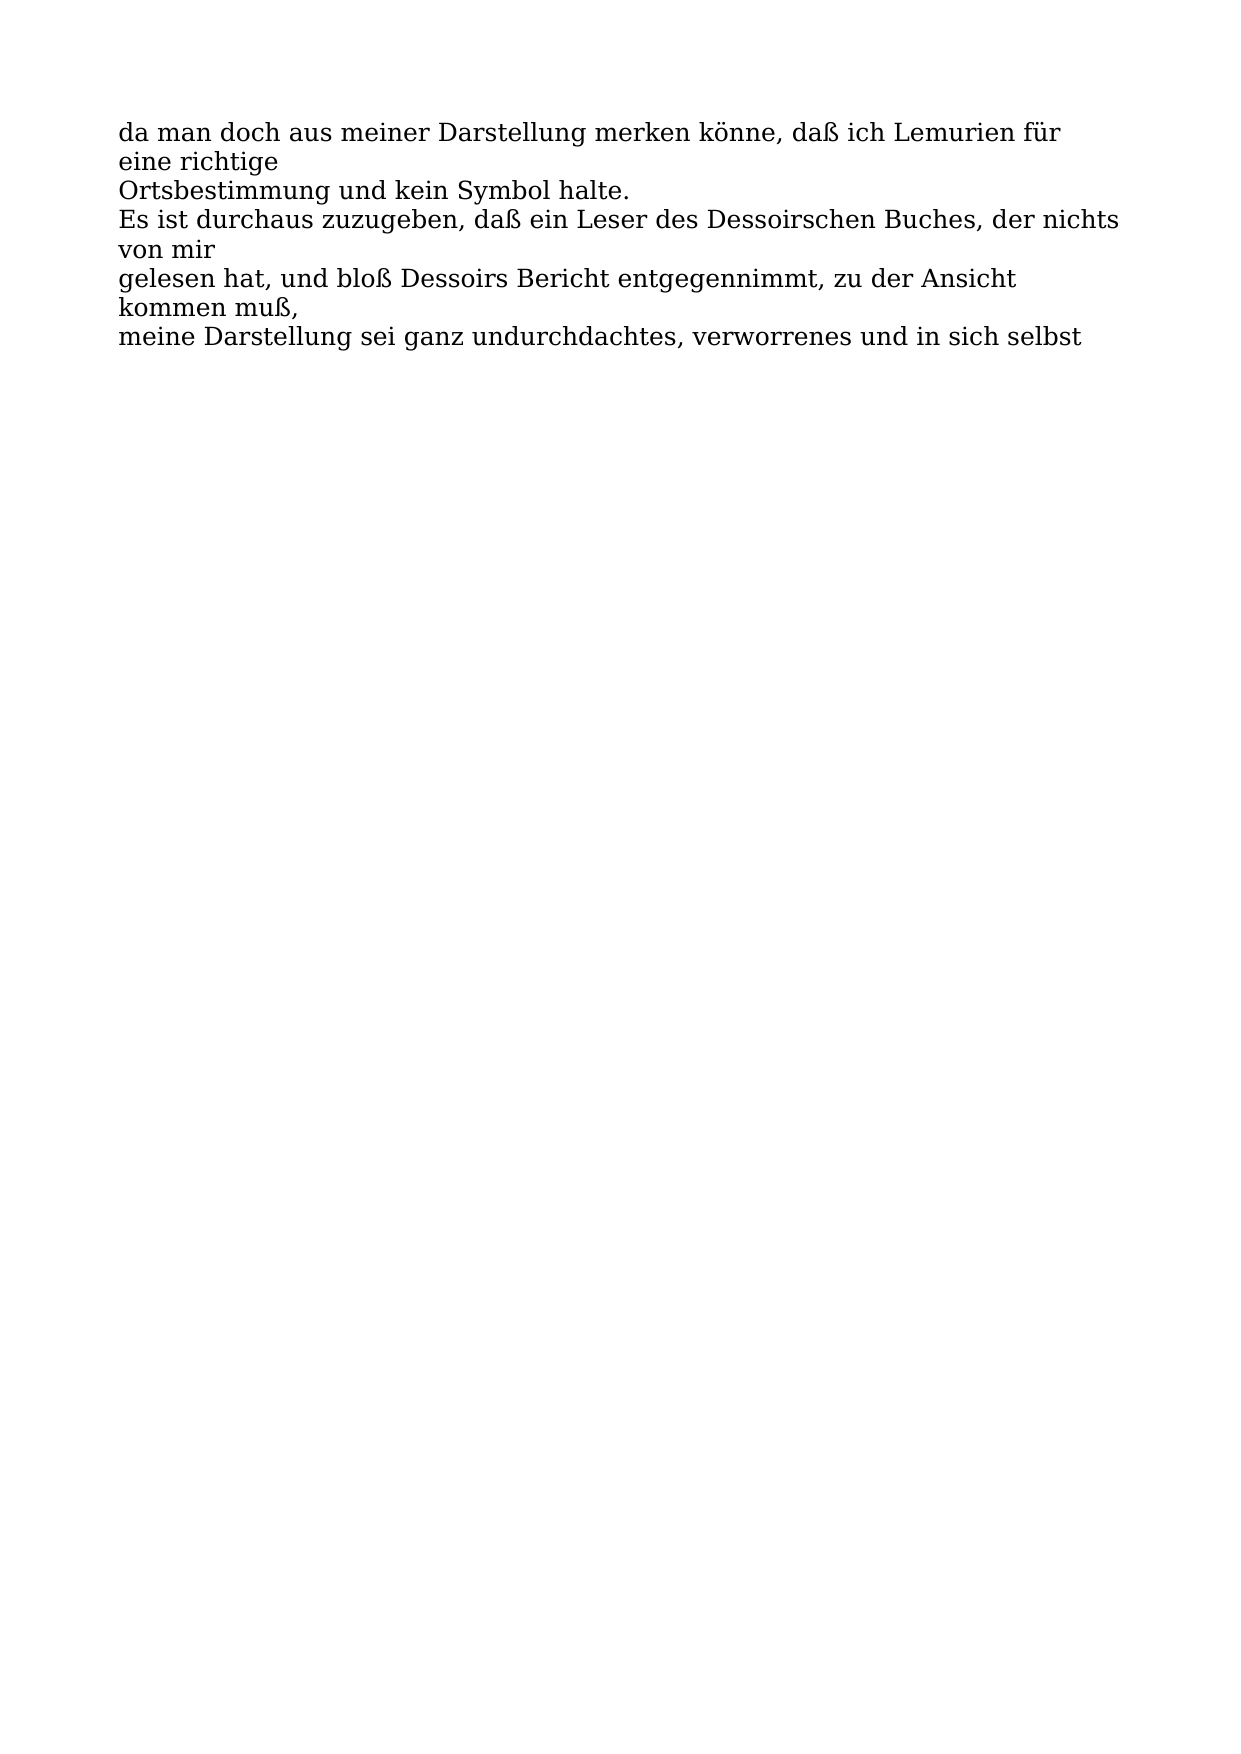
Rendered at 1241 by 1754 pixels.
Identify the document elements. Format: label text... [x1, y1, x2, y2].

text gelesen hat, und bloß Dessoirs Bericht entgegennimmt, zu der Ansicht kommen muß, [118, 264, 1122, 322]
text meine Darstellung sei ganz undurchdachtes, verworrenes und in sich selbst [118, 322, 1122, 351]
text Es ist durchaus zuzugeben, daß ein Leser des Dessoirschen Buches, der nichts von mir [118, 206, 1122, 264]
text da man doch aus meiner Darstellung merken könne, daß ich Lemurien für eine richtige [118, 118, 1122, 176]
text Ortsbestimmung und kein Symbol halte. [118, 176, 1122, 206]
